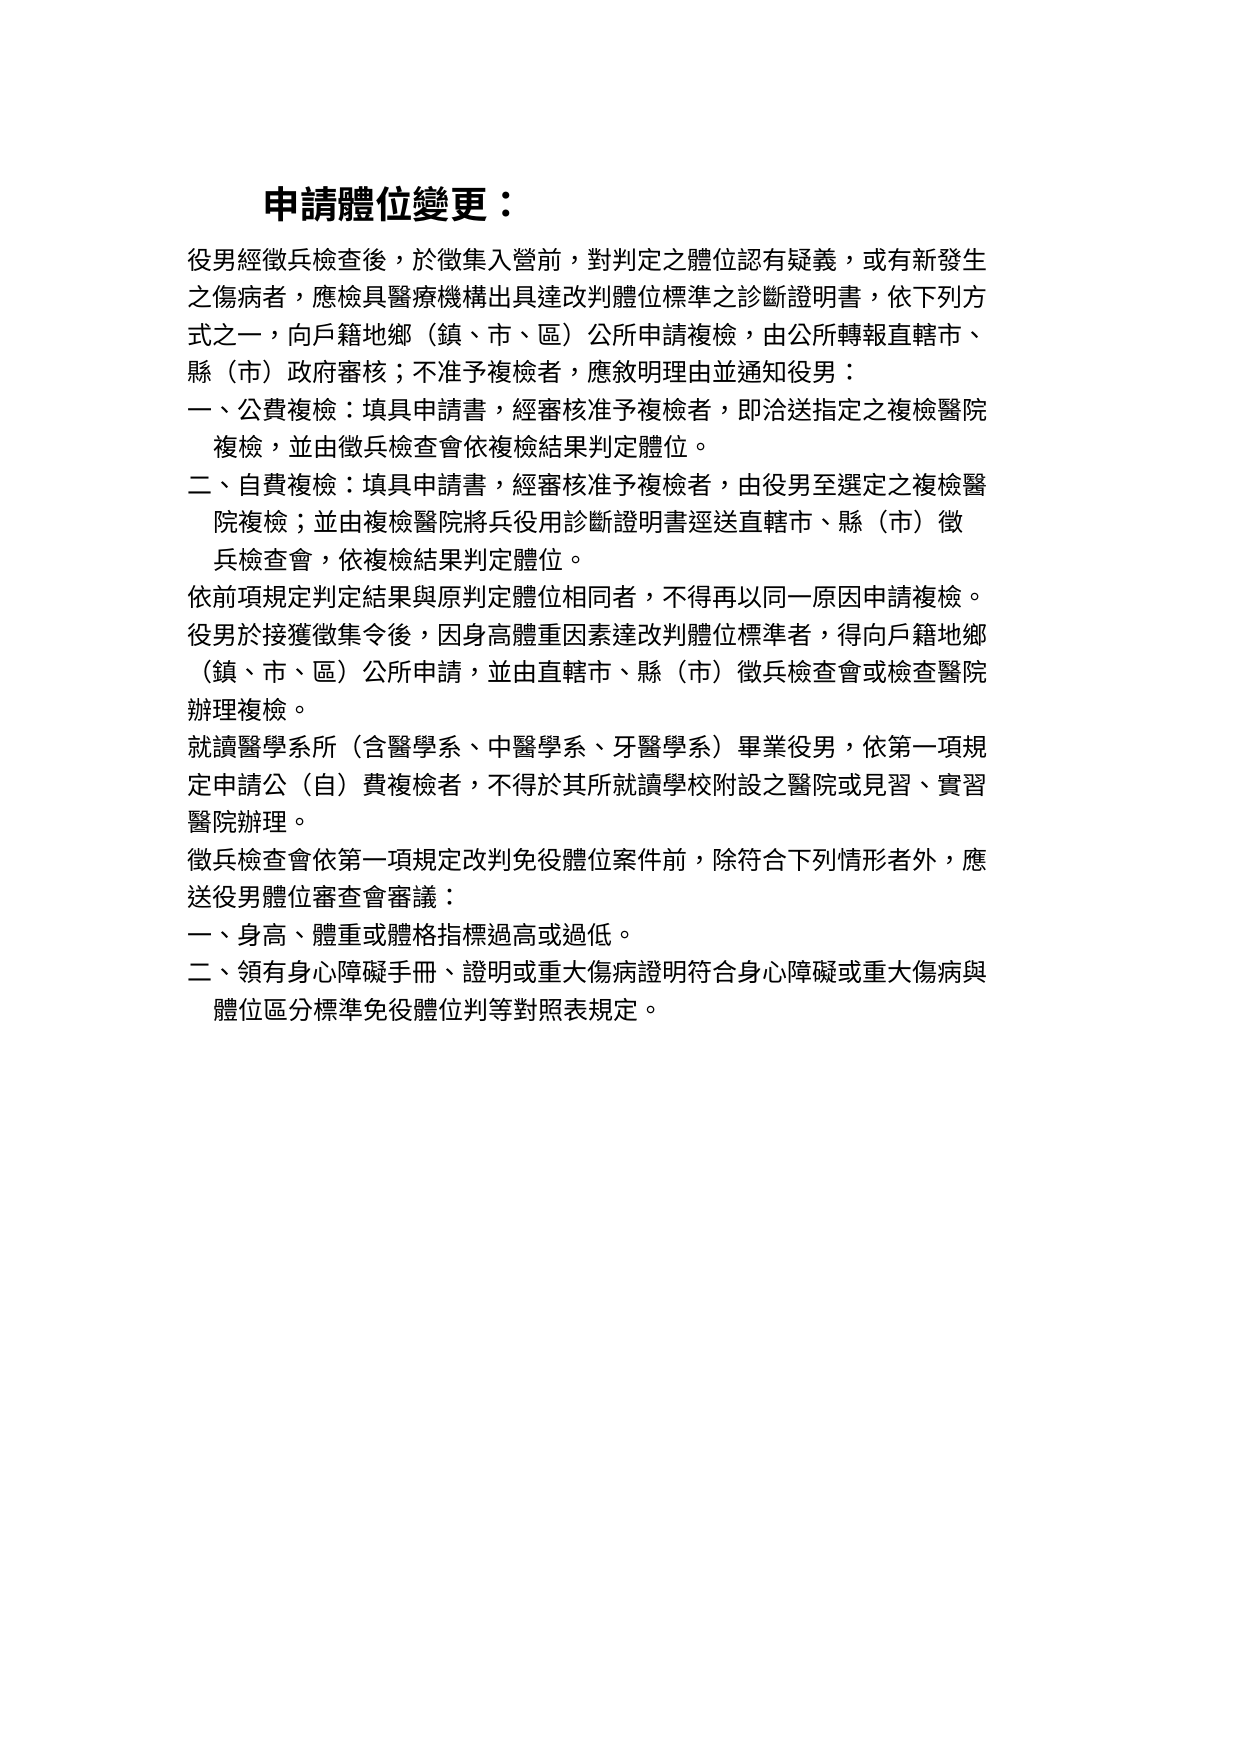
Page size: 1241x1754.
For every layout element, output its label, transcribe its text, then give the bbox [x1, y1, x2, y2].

text 二、領有身心障礙手冊、證明或重大傷病證明符合身心障礙或重大傷病與 [187, 952, 1053, 989]
text 徵兵檢查會依第一項規定改判免役體位案件前，除符合下列情形者外，應 [187, 839, 1053, 877]
text 醫院辦理。 [187, 802, 1053, 839]
text 複檢，並由徵兵檢查會依複檢結果判定體位。 [187, 427, 1053, 464]
text 一、公費複檢：填具申請書，經審核准予複檢者，即洽送指定之複檢醫院 [187, 389, 1053, 427]
text 院複檢；並由複檢醫院將兵役用診斷證明書逕送直轄市、縣（市）徵 [187, 502, 1053, 539]
text 辦理複檢。 [187, 689, 1053, 727]
text 依前項規定判定結果與原判定體位相同者，不得再以同一原因申請複檢。 [187, 577, 1053, 614]
text 縣（市）政府審核；不准予複檢者，應敘明理由並通知役男： [187, 352, 1053, 389]
text 兵檢查會，依複檢結果判定體位。 [187, 539, 1053, 577]
text 定申請公（自）費複檢者，不得於其所就讀學校附設之醫院或見習、實習 [187, 764, 1053, 802]
text 式之一，向戶籍地鄉（鎮、市、區）公所申請複檢，由公所轉報直轄市、 [187, 314, 1053, 352]
text 役男於接獲徵集令後，因身高體重因素達改判體位標準者，得向戶籍地鄉 [187, 614, 1053, 652]
text （鎮、市、區）公所申請，並由直轄市、縣（市）徵兵檢查會或檢查醫院 [187, 652, 1053, 689]
text 就讀醫學系所（含醫學系、中醫學系、牙醫學系）畢業役男，依第一項規 [187, 727, 1053, 764]
text 二、自費複檢：填具申請書，經審核准予複檢者，由役男至選定之複檢醫 [187, 464, 1053, 502]
text 役男經徵兵檢查後，於徵集入營前，對判定之體位認有疑義，或有新發生 [187, 239, 1053, 277]
text 一、身高、體重或體格指標過高或過低。 [187, 914, 1053, 952]
text 體位區分標準免役體位判等對照表規定。 [187, 989, 1053, 1027]
text 申請體位變更： [187, 164, 1053, 239]
text 送役男體位審查會審議： [187, 877, 1053, 914]
text 之傷病者，應檢具醫療機構出具達改判體位標準之診斷證明書，依下列方 [187, 277, 1053, 314]
